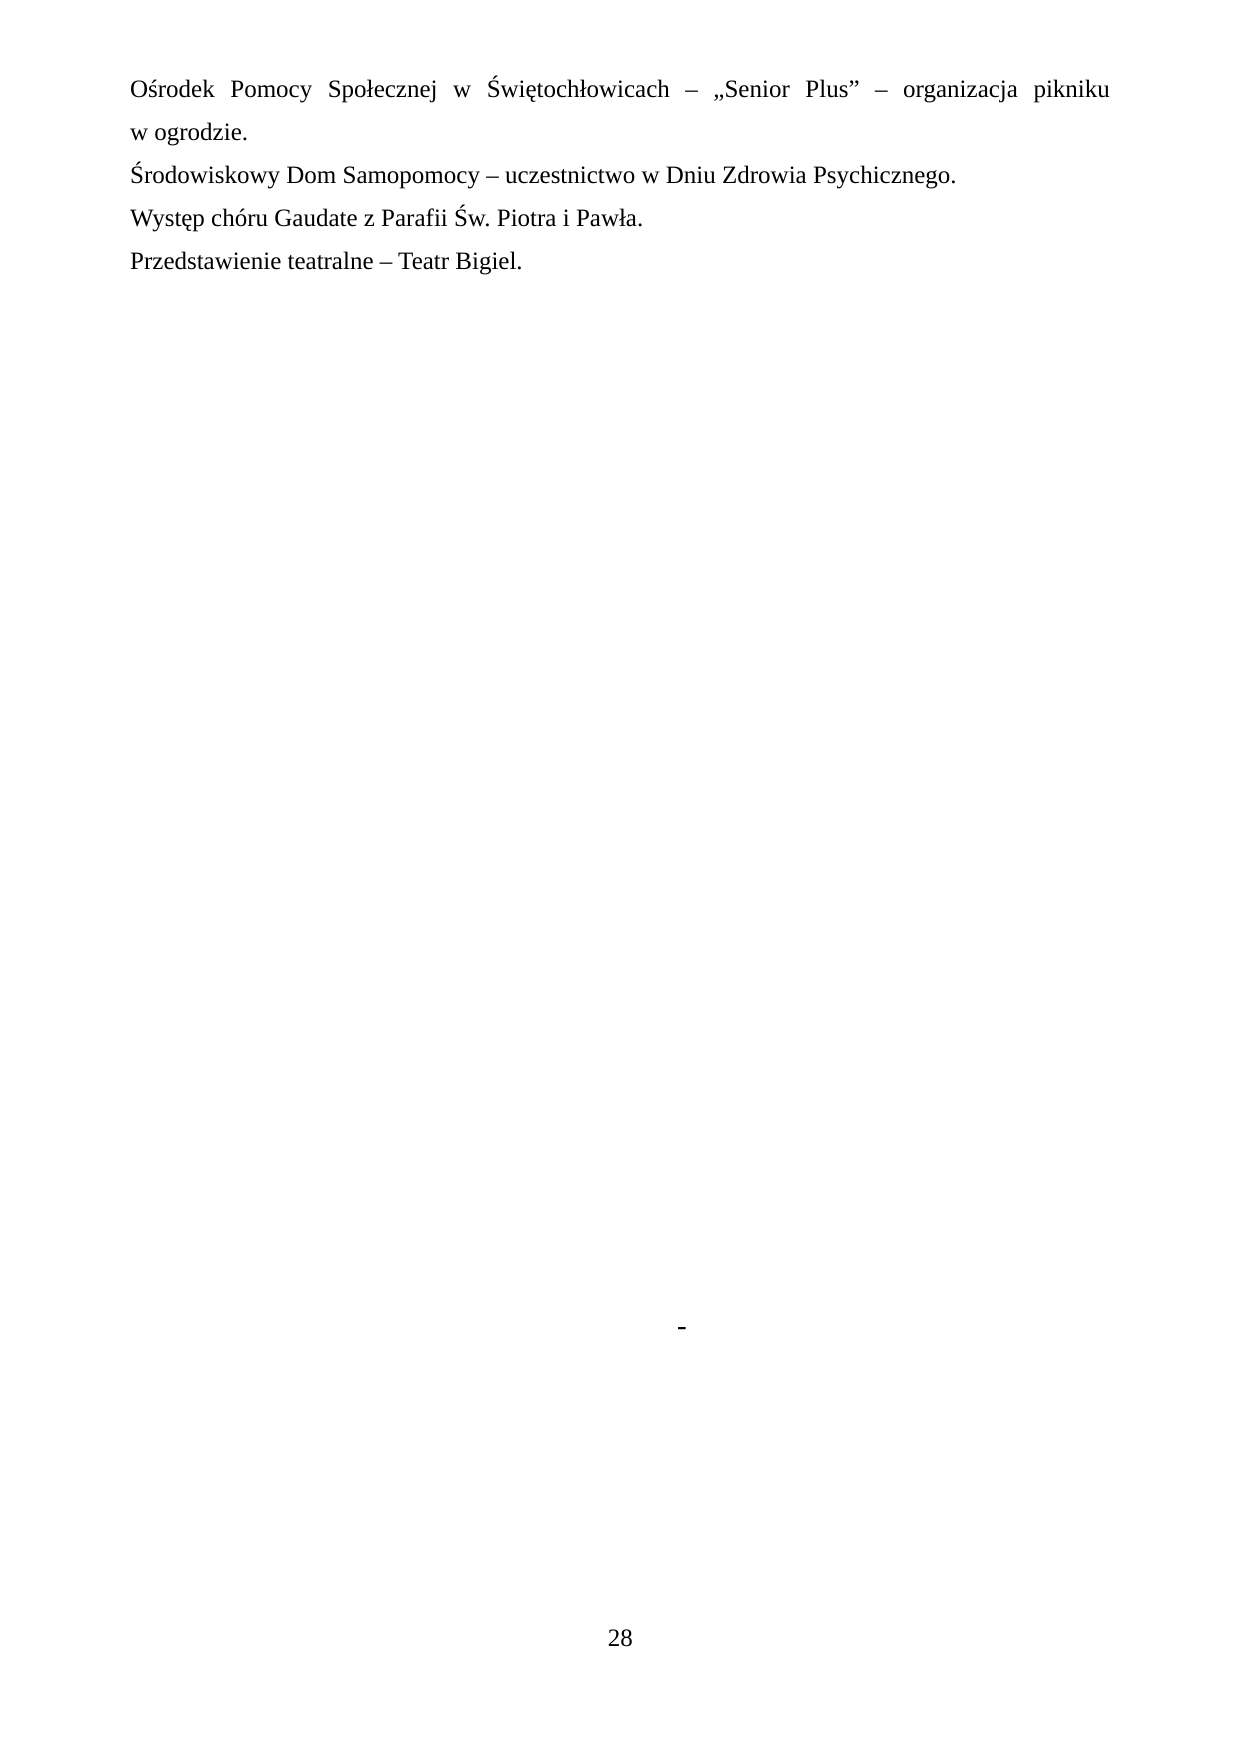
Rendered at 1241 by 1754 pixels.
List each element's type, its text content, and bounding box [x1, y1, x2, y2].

text Przedstawienie teatralne – Teatr Bigiel. [130, 246, 1110, 275]
text - [130, 1308, 1110, 1341]
text Występ chóru Gaudate z Parafii Św. Piotra i Pawła. [130, 203, 1110, 232]
text Ośrodek Pomocy Społecznej w Świętochłowicach – „Senior Plus” – organizacja pikniku w ogrodzie. [130, 74, 1110, 146]
text Środowiskowy Dom Samopomocy – uczestnictwo w Dniu Zdrowia Psychicznego. [130, 160, 1110, 189]
